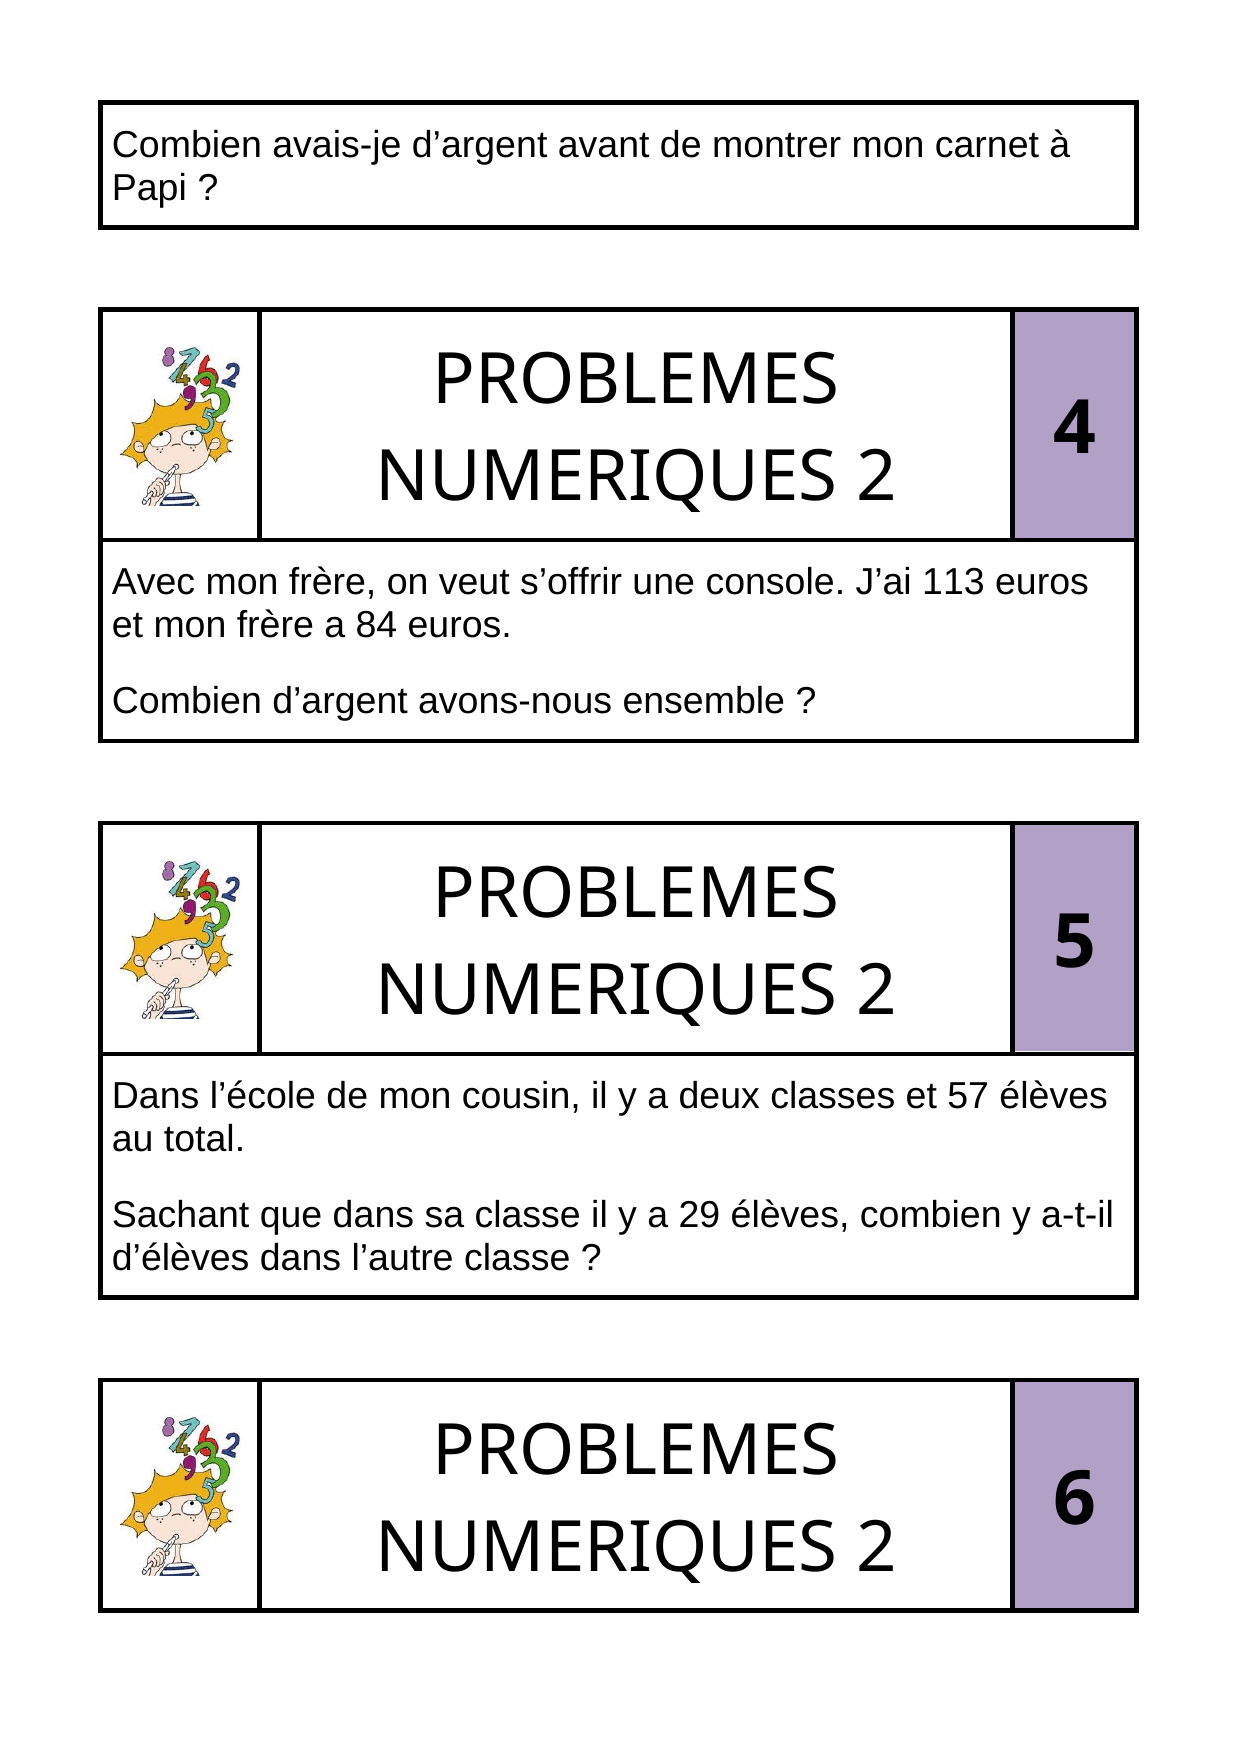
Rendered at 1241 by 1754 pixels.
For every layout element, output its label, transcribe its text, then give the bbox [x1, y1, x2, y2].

table_header PROBLEMES NUMERIQUES 2 [262, 1382, 1010, 1608]
table_header PROBLEMES NUMERIQUES 2 [262, 825, 1010, 1051]
table_cell Combien avais-je d’argent avant de montrer mon carnet à Papi ? [103, 105, 1134, 225]
table_header PROBLEMES NUMERIQUES 2 [262, 312, 1010, 538]
table_header 4 [1015, 312, 1134, 538]
table_header [103, 1382, 257, 1608]
table_header 5 [1015, 825, 1134, 1051]
table_header [103, 825, 257, 1051]
table_cell Avec mon frère, on veut s’offrir une console. J’ai 113 euros et mon frère a 84 euros. Combien d’argent avons-nous ensemble ? [103, 542, 1134, 738]
table_cell Dans l’école de mon cousin, il y a deux classes et 57 élèves au total. Sachant que dans sa classe il y a 29 élèves, combien y a-t-il d’élèves dans l’autre classe ? [103, 1056, 1134, 1295]
table_header [103, 312, 257, 538]
table_header 6 [1015, 1382, 1134, 1608]
